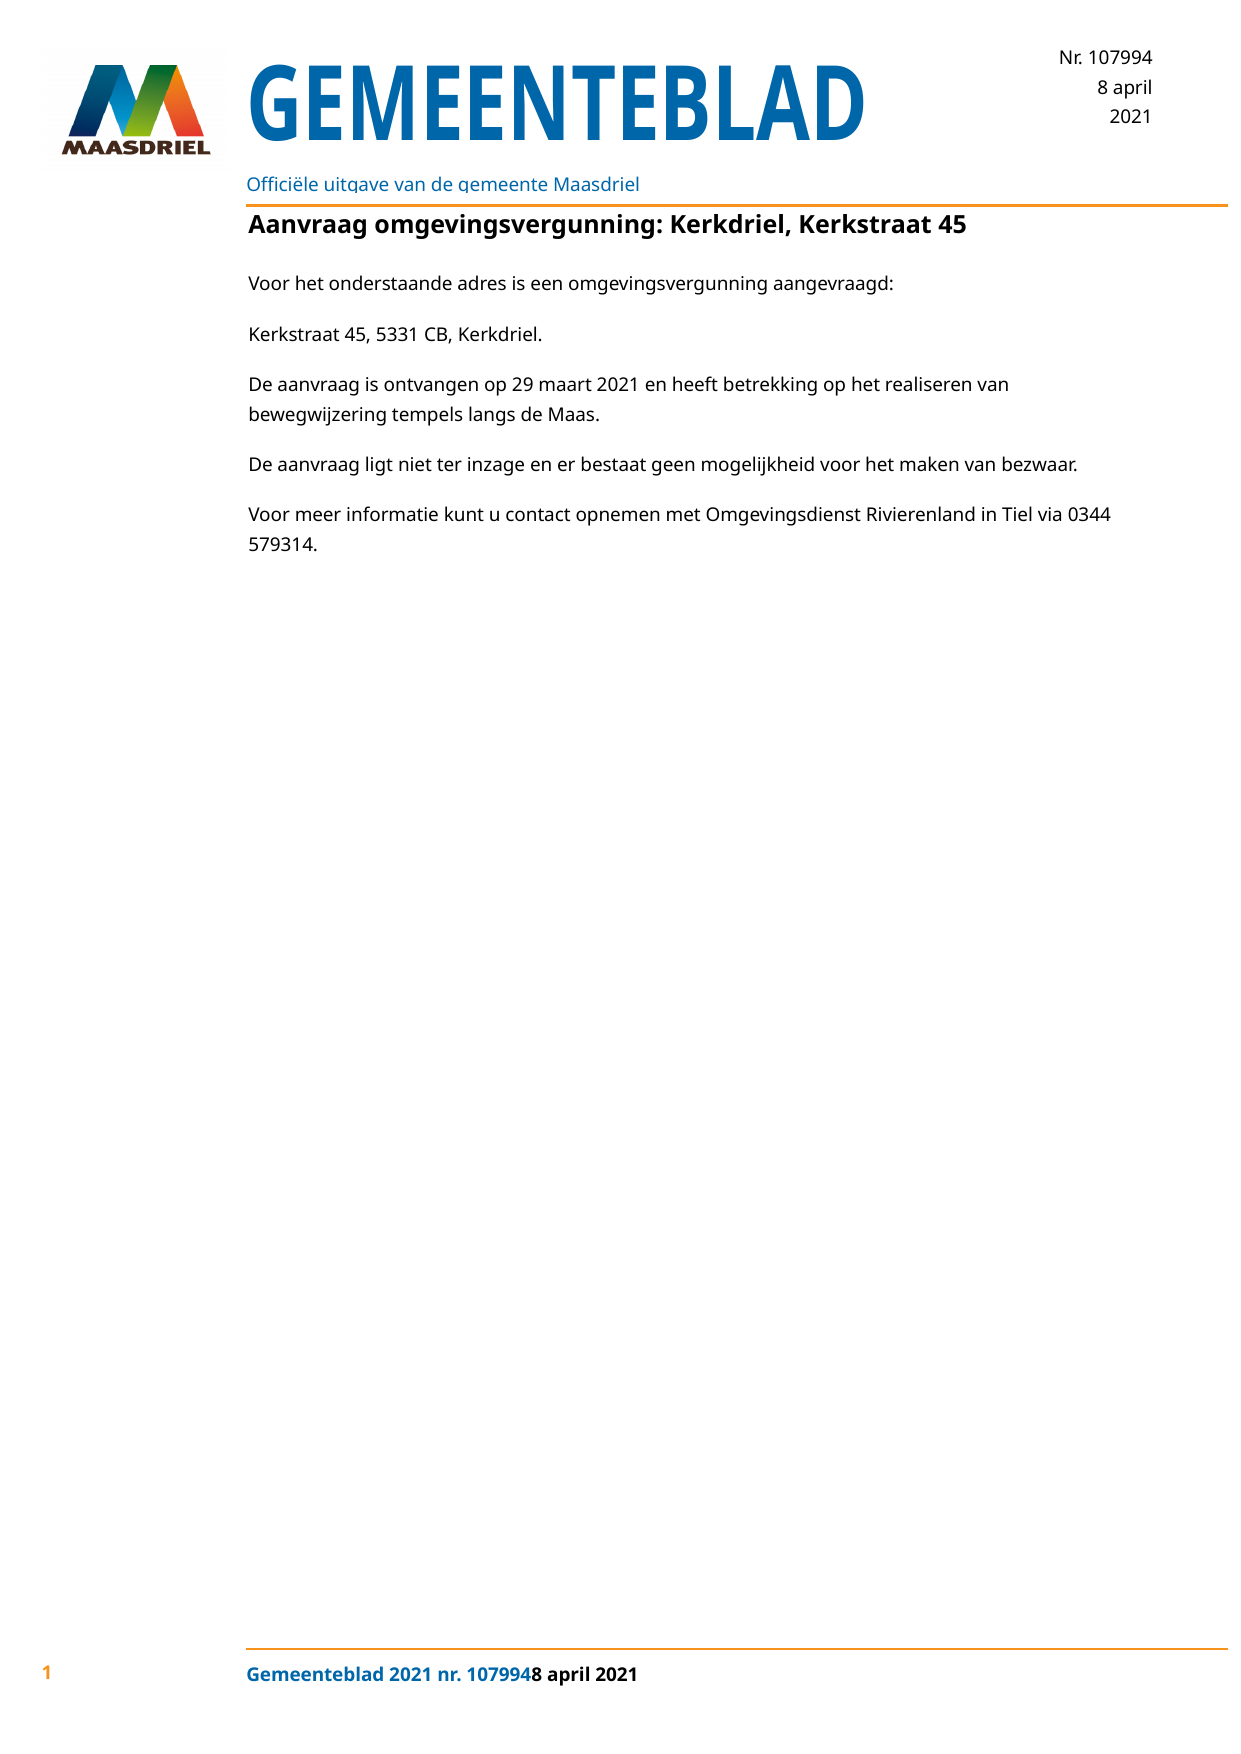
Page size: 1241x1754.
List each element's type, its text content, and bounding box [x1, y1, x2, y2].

text Voor meer informatie kunt u contact opnemen met Omgevingsdienst Rivierenland in Tiel via 0344 579314. [248, 502, 1152, 557]
text Aanvraag omgevingsvergunning: Kerkdriel, Kerkstraat 45 [248, 207, 1152, 241]
picture [41, 47, 231, 172]
text Voor het onderstaande adres is een omgevingsvergunning aangevraagd: [248, 270, 1152, 296]
text Kerkstraat 45, 5331 CB, Kerkdriel. [248, 321, 1152, 346]
text De aanvraag is ontvangen op 29 maart 2021 en heeft betrekking op het realiseren van bewegwijzering tempels langs de Maas. [248, 371, 1152, 426]
text De aanvraag ligt niet ter inzage en er bestaat geen mogelijkheid voor het maken van bezwaar. [248, 451, 1152, 477]
